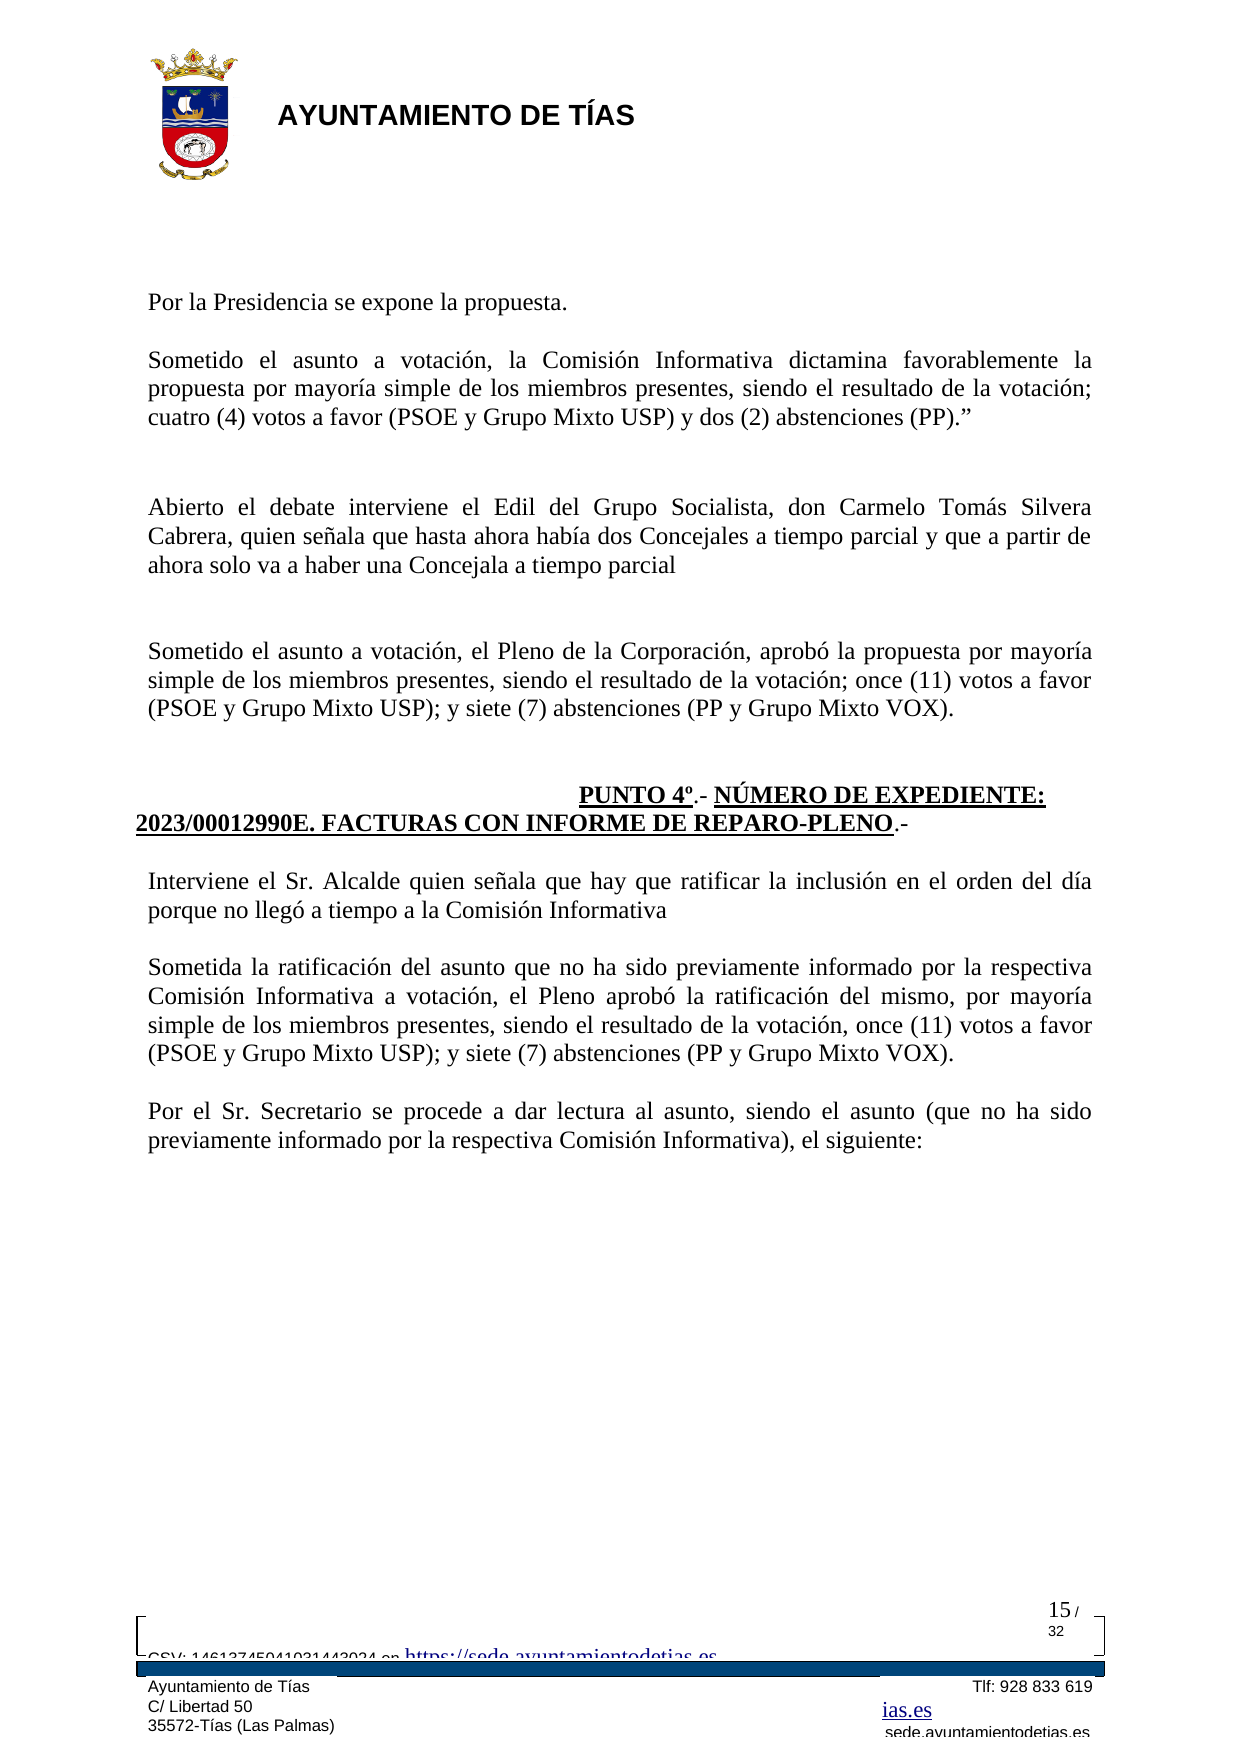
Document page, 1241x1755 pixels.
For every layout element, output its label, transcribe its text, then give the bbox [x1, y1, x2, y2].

text Sometida la ratificación del asunto que no ha sido previamente informado por la respectiva Comisión Informativa a votación, el Pleno aprobó la ratificación del mismo, por mayoría simple de los miembros presentes, siendo el resultado de la votación, once (11) votos a favor (PSOE y Grupo Mixto USP); y siete (7) abstenciones (PP y Grupo Mixto VOX). [148, 952, 1093, 1067]
text Interviene el Sr. Alcalde quien señala que hay que ratificar la inclusión en el orden del día porque no llegó a tiempo a la Comisión Informativa [148, 866, 1093, 923]
text Por el Sr. Secretario se procede a dar lectura al asunto, siendo el asunto (que no ha sido previamente informado por la respectiva Comisión Informativa), el siguiente: [148, 1096, 1093, 1153]
text Sometido el asunto a votación, la Comisión Informativa dictamina favorablemente la propuesta por mayoría simple de los miembros presentes, siendo el resultado de la votación; cuatro (4) votos a favor (PSOE y Grupo Mixto USP) y dos (2) abstenciones (PP).” [148, 345, 1093, 431]
text Abierto el debate interviene el Edil del Grupo Socialista, don Carmelo Tomás Silvera Cabrera, quien señala que hasta ahora había dos Concejales a tiempo parcial y que a partir de ahora solo va a haber una Concejala a tiempo parcial [148, 492, 1093, 578]
text Sometido el asunto a votación, el Pleno de la Corporación, aprobó la propuesta por mayoría simple de los miembros presentes, siendo el resultado de la votación; once (11) votos a favor (PSOE y Grupo Mixto USP); y siete (7) abstenciones (PP y Grupo Mixto VOX). [148, 636, 1093, 722]
subtitle PUNTO 4º.- NÚMERO DE EXPEDIENTE: 2023/00012990E. FACTURAS CON INFORME DE REPARO-PLENO.- [135, 780, 1109, 837]
text Por la Presidencia se expone la propuesta. [148, 287, 1109, 316]
